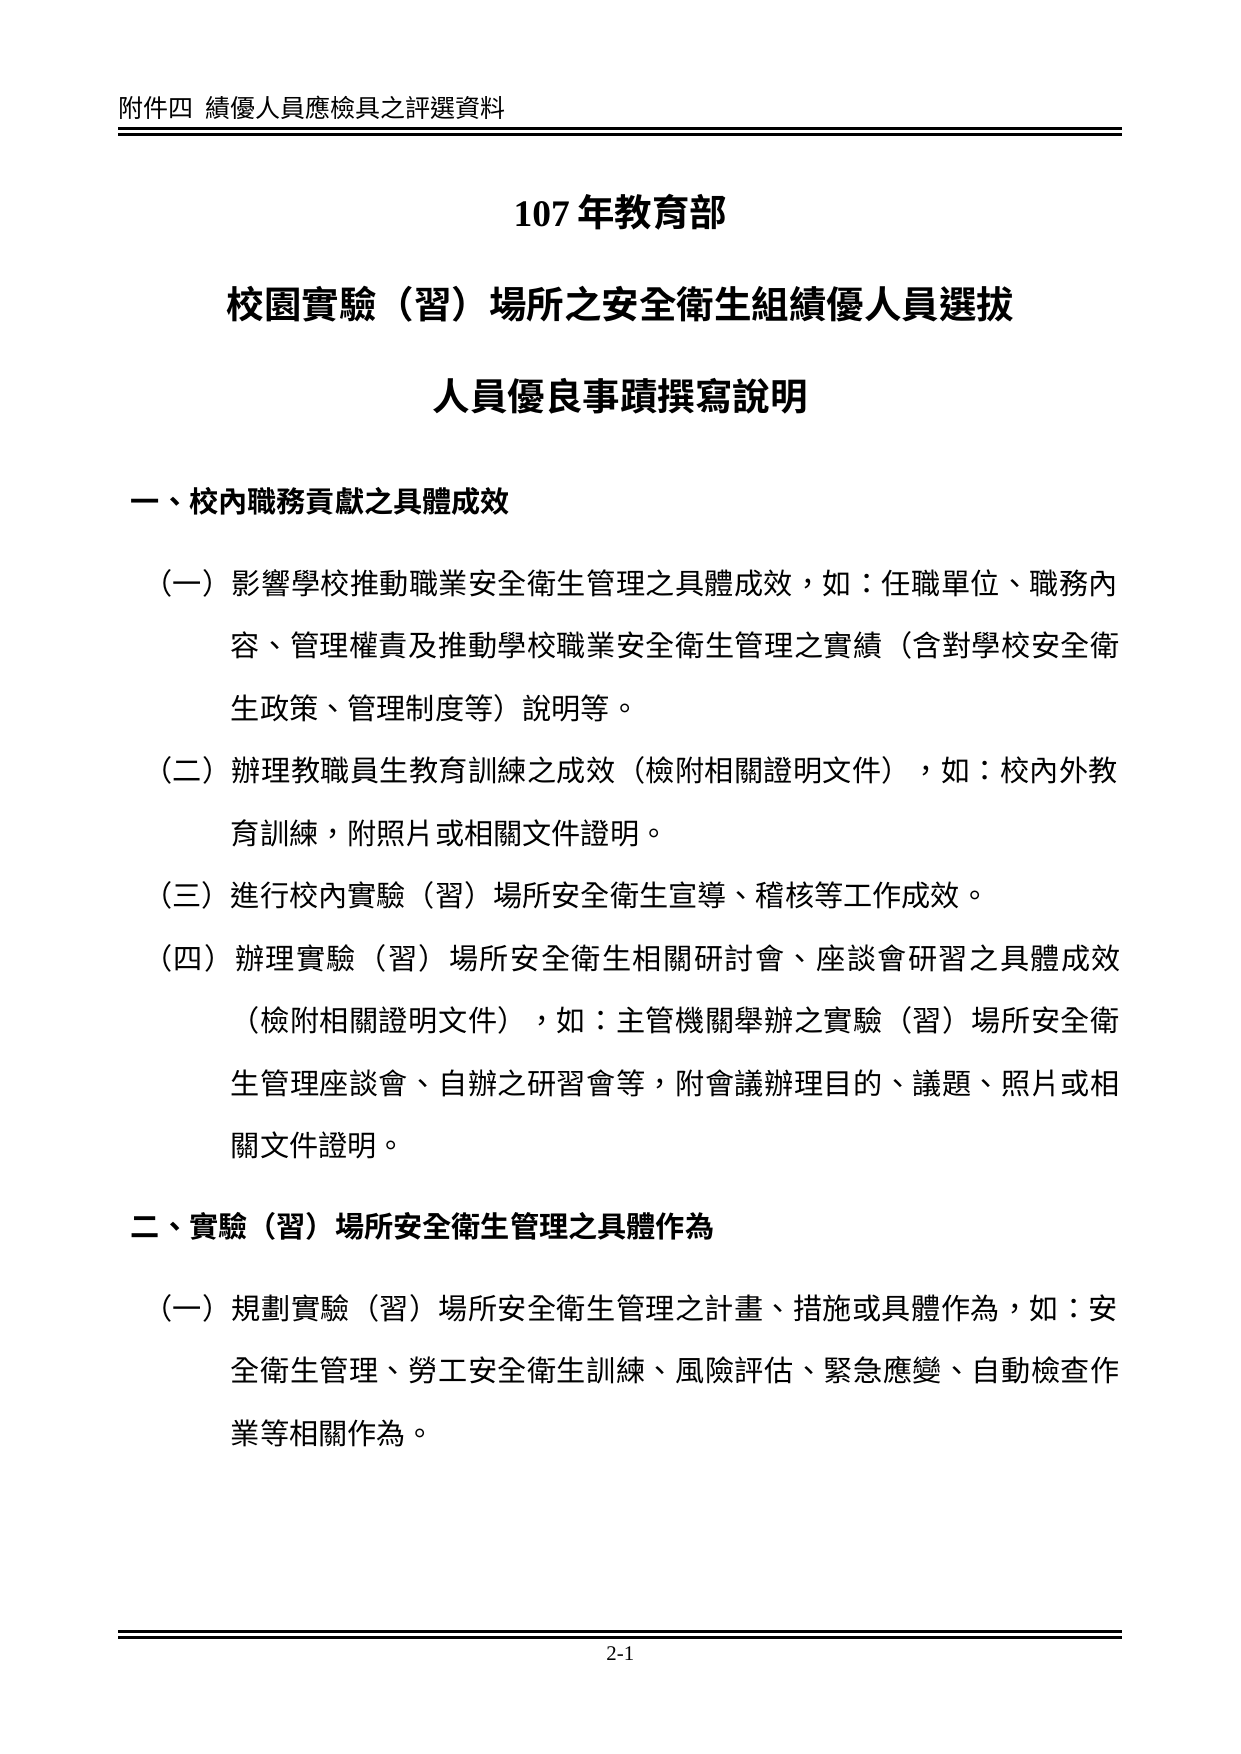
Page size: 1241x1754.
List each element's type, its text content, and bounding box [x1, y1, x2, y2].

text （三）進行校內實驗（習）場所安全衛生宣導、稽核等工作成效。 [143, 852, 1122, 915]
text 一、校內職務貢獻之具體成效 [131, 458, 1122, 521]
text （一）影響學校推動職業安全衛生管理之具體成效，如：任職單位、職務內容、管理權責及推動學校職業安全衛生管理之實績（含對學校安全衛生政策、管理制度等）說明等。 [143, 540, 1122, 727]
text 人員優良事蹟撰寫說明 [118, 367, 1122, 421]
text （四）辦理實驗（習）場所安全衛生相關研討會、座談會研習之具體成效（檢附相關證明文件），如：主管機關舉辦之實驗（習）場所安全衛生管理座談會、自辦之研習會等，附會議辦理目的、議題、照片或相關文件證明。 [143, 915, 1122, 1165]
text 二、實驗（習）場所安全衛生管理之具體作為 [131, 1183, 1122, 1246]
text 107年教育部 [118, 183, 1122, 237]
text 校園實驗（習）場所之安全衛生組績優人員選拔 [118, 275, 1122, 329]
text （一）規劃實驗（習）場所安全衛生管理之計畫、措施或具體作為，如：安全衛生管理、勞工安全衛生訓練、風險評估、緊急應變、自動檢查作業等相關作為。 [143, 1265, 1122, 1452]
text （二）辦理教職員生教育訓練之成效（檢附相關證明文件），如：校內外教育訓練，附照片或相關文件證明。 [143, 727, 1122, 852]
